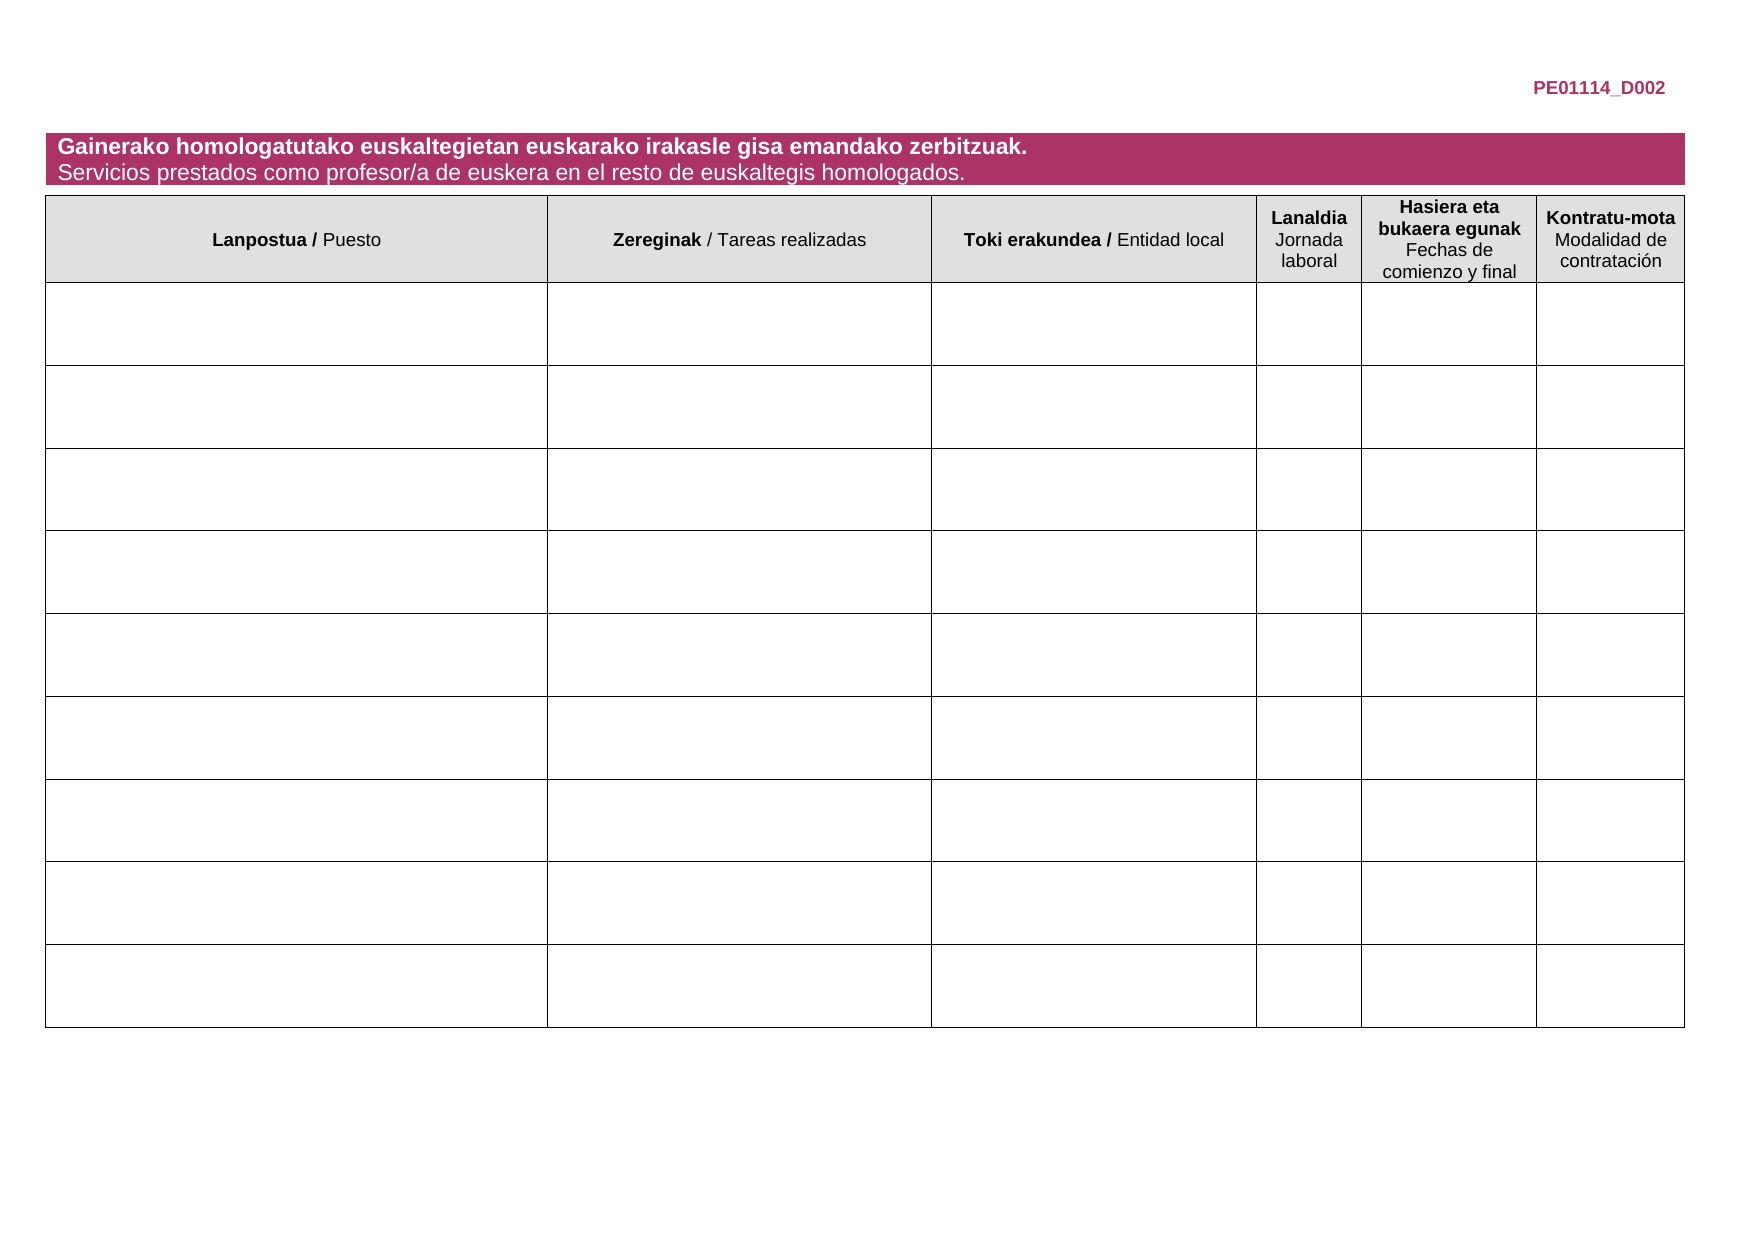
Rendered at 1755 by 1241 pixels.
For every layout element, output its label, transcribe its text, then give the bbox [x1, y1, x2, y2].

table_cell [1257, 531, 1361, 613]
table_cell [1537, 283, 1684, 365]
table_cell [932, 862, 1256, 944]
table_cell [548, 449, 931, 530]
table_header Kontratu-mota Modalidad de contratación [1537, 196, 1684, 282]
table_cell [1537, 780, 1684, 861]
table_cell [1537, 945, 1684, 1027]
table_cell [548, 283, 931, 365]
table_cell [1257, 780, 1361, 861]
table_cell [548, 862, 931, 944]
table_cell [1537, 366, 1684, 448]
table_cell [1362, 449, 1536, 530]
table_cell [1362, 283, 1536, 365]
table_cell [548, 945, 931, 1027]
table_cell [932, 449, 1256, 530]
table_cell [1362, 862, 1536, 944]
table_cell [932, 283, 1256, 365]
table_cell [46, 531, 547, 613]
table_cell [548, 697, 931, 778]
table_cell [548, 614, 931, 696]
table_cell [932, 531, 1256, 613]
table_cell [46, 862, 547, 944]
table_cell [1257, 283, 1361, 365]
table_cell [1257, 862, 1361, 944]
table_cell [1362, 697, 1536, 778]
table_header Toki erakundea / Entidad local [932, 196, 1256, 282]
table_cell [1537, 862, 1684, 944]
table_cell [1362, 531, 1536, 613]
table_cell [46, 697, 547, 778]
table_cell [1362, 780, 1536, 861]
table_header Zereginak / Tareas realizadas [548, 196, 931, 282]
table_cell [1257, 449, 1361, 530]
table_cell [1257, 366, 1361, 448]
table_header Hasiera eta bukaera egunak Fechas de comienzo y final [1362, 196, 1536, 282]
table_cell [548, 531, 931, 613]
table_cell [1362, 945, 1536, 1027]
table_cell [1537, 449, 1684, 530]
table_cell [46, 614, 547, 696]
table_cell [46, 945, 547, 1027]
table_cell [1257, 614, 1361, 696]
table_cell [1257, 945, 1361, 1027]
table_cell [46, 366, 547, 448]
table_cell [1537, 614, 1684, 696]
table_header Lanpostua / Puesto [46, 196, 547, 282]
table_cell [46, 283, 547, 365]
table_cell [1362, 614, 1536, 696]
table_cell [46, 449, 547, 530]
table_cell [1257, 697, 1361, 778]
table_cell [932, 697, 1256, 778]
table_cell [1362, 366, 1536, 448]
table_header Lanaldia Jornada laboral [1257, 196, 1361, 282]
table_cell [932, 945, 1256, 1027]
table_cell [1537, 697, 1684, 778]
table_header Gainerako homologatutako euskaltegietan euskarako irakasle gisa emandako zerbitzuak. Servicios prestados como profesor/a de euskera en el resto de euskaltegis homologados. [46, 133, 1685, 185]
table_cell [1537, 531, 1684, 613]
table_cell [932, 366, 1256, 448]
table_cell [548, 366, 931, 448]
table_cell [46, 780, 547, 861]
table_cell [932, 780, 1256, 861]
table_cell [548, 780, 931, 861]
table_cell [932, 614, 1256, 696]
